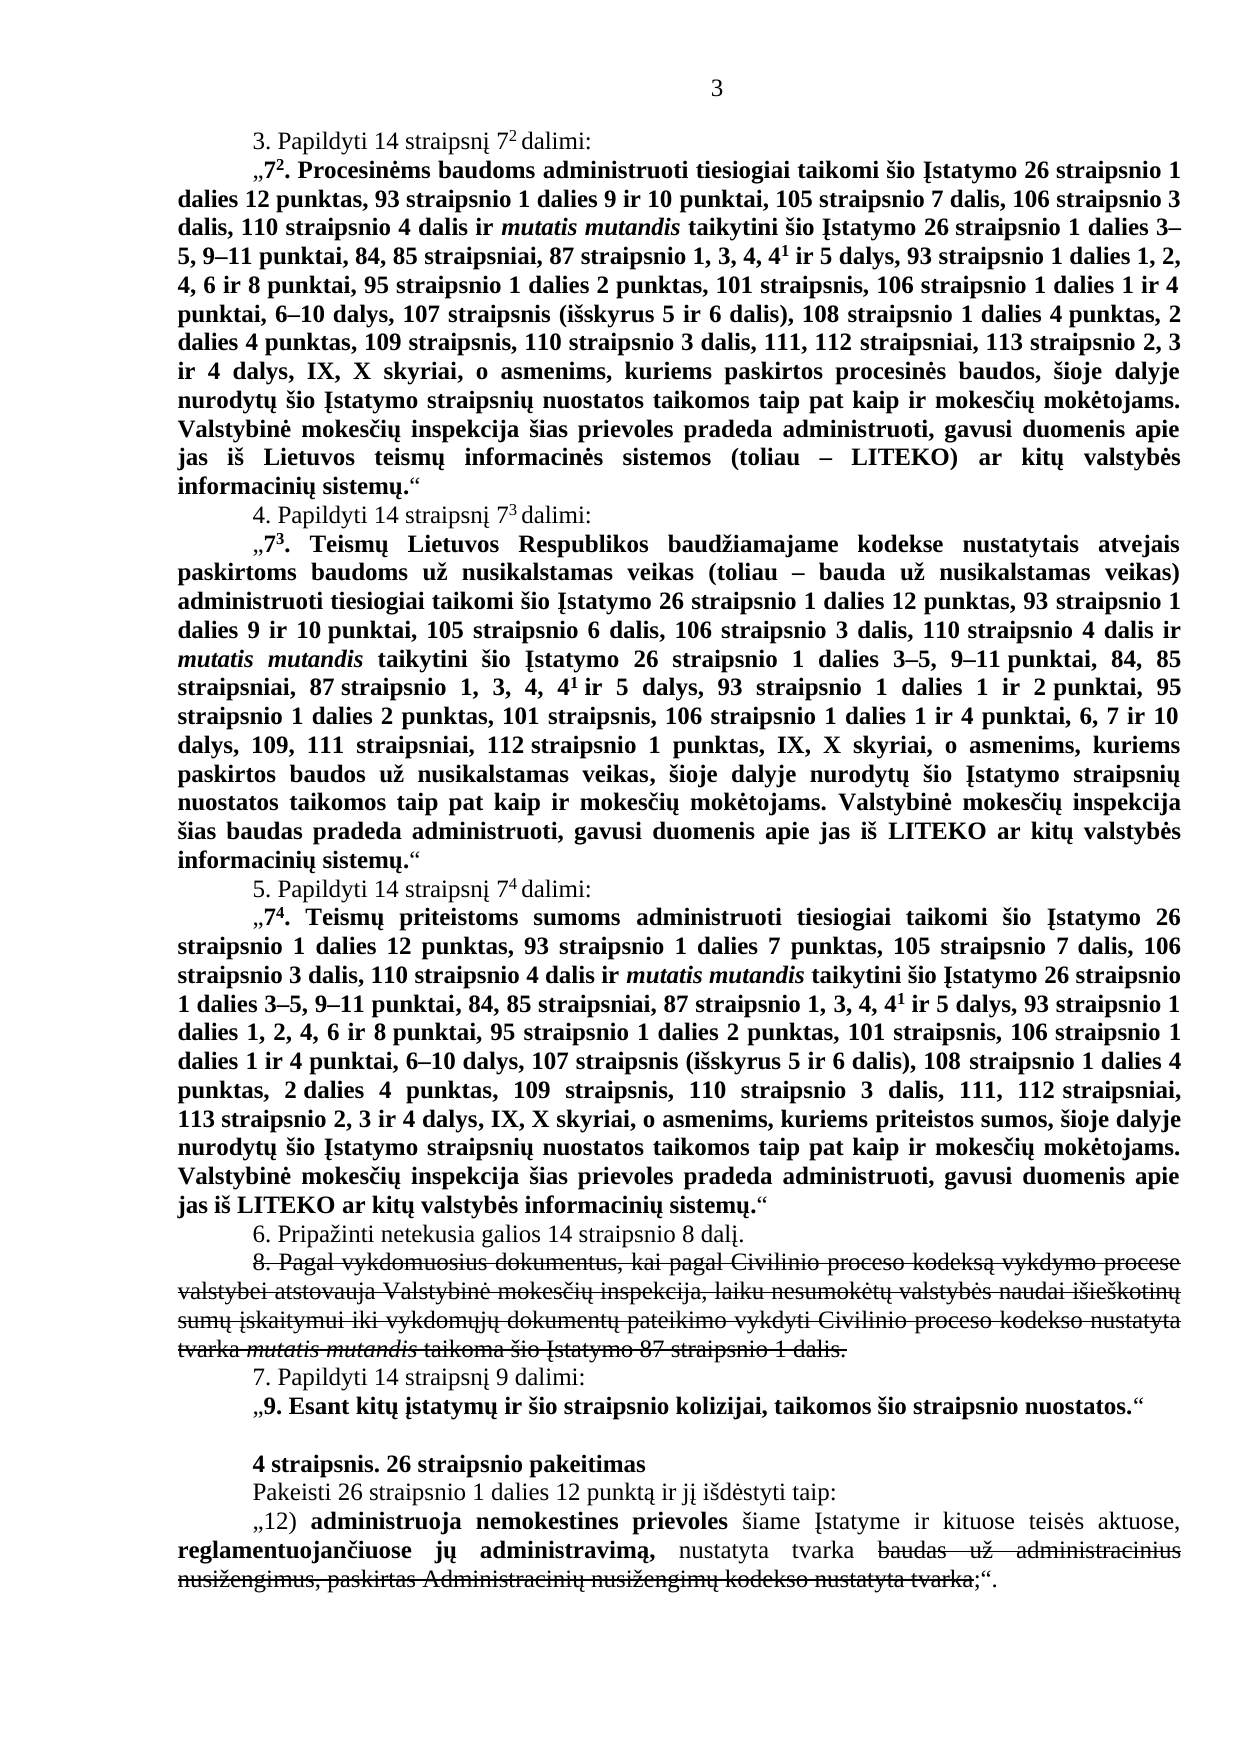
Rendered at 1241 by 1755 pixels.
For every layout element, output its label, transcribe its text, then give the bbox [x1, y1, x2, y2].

text 5. Papildyti 14 straipsnį 74 dalimi: [177, 874, 1181, 902]
text 7. Papildyti 14 straipsnį 9 dalimi: [177, 1362, 1181, 1391]
text „73. Teismų Lietuvos Respublikos baudžiamajame kodekse nustatytais atvejais paskirtoms baudoms už nusikalstamas veikas (toliau – bauda už nusikalstamas veikas) administruoti tiesiogiai taikomi šio Įstatymo 26 straipsnio 1 dalies 12 punktas, 93 straipsnio 1 dalies 9 ir 10 punktai, 105 straipsnio 6 dalis, 106 straipsnio 3 dalis, 110 straipsnio 4 dalis ir mutatis mutandis taikytini šio Įstatymo 26 straipsnio 1 dalies 3–5, 9–11 punktai, 84, 85 straipsniai, 87 straipsnio 1, 3, 4, 41 ir 5 dalys, 93 straipsnio 1 dalies 1 ir 2 punktai, 95 straipsnio 1 dalies 2 punktas, 101 straipsnis, 106 straipsnio 1 dalies 1 ir 4 punktai, 6, 7 ir 10 dalys, 109, 111 straipsniai, 112 straipsnio 1 punktas, IX, X skyriai, o asmenims, kuriems paskirtos baudos už nusikalstamas veikas, šioje dalyje nurodytų šio Įstatymo straipsnių nuostatos taikomos taip pat kaip ir mokesčių mokėtojams. Valstybinė mokesčių inspekcija šias baudas pradeda administruoti, gavusi duomenis apie jas iš LITEKO ar kitų valstybės informacinių sistemų.“ [177, 529, 1181, 874]
text „9. Esant kitų įstatymų ir šio straipsnio kolizijai, taikomos šio straipsnio nuostatos.“ [177, 1391, 1181, 1420]
text „72. Procesinėms baudoms administruoti tiesiogiai taikomi šio Įstatymo 26 straipsnio 1 dalies 12 punktas, 93 straipsnio 1 dalies 9 ir 10 punktai, 105 straipsnio 7 dalis, 106 straipsnio 3 dalis, 110 straipsnio 4 dalis ir mutatis mutandis taikytini šio Įstatymo 26 straipsnio 1 dalies 3–5, 9–11 punktai, 84, 85 straipsniai, 87 straipsnio 1, 3, 4, 41 ir 5 dalys, 93 straipsnio 1 dalies 1, 2, 4, 6 ir 8 punktai, 95 straipsnio 1 dalies 2 punktas, 101 straipsnis, 106 straipsnio 1 dalies 1 ir 4 punktai, 6–10 dalys, 107 straipsnis (išskyrus 5 ir 6 dalis), 108 straipsnio 1 dalies 4 punktas, 2 dalies 4 punktas, 109 straipsnis, 110 straipsnio 3 dalis, 111, 112 straipsniai, 113 straipsnio 2, 3 ir 4 dalys, IX, X skyriai, o asmenims, kuriems paskirtos procesinės baudos, šioje dalyje nurodytų šio Įstatymo straipsnių nuostatos taikomos taip pat kaip ir mokesčių mokėtojams. Valstybinė mokesčių inspekcija šias prievoles pradeda administruoti, gavusi duomenis apie jas iš Lietuvos teismų informacinės sistemos (toliau – LITEKO) ar kitų valstybės informacinių sistemų.“ [177, 155, 1181, 500]
text Pakeisti 26 straipsnio 1 dalies 12 punktą ir jį išdėstyti taip: [177, 1477, 1181, 1506]
text „74. Teismų priteistoms sumoms administruoti tiesiogiai taikomi šio Įstatymo 26 straipsnio 1 dalies 12 punktas, 93 straipsnio 1 dalies 7 punktas, 105 straipsnio 7 dalis, 106 straipsnio 3 dalis, 110 straipsnio 4 dalis ir mutatis mutandis taikytini šio Įstatymo 26 straipsnio 1 dalies 3–5, 9–11 punktai, 84, 85 straipsniai, 87 straipsnio 1, 3, 4, 41 ir 5 dalys, 93 straipsnio 1 dalies 1, 2, 4, 6 ir 8 punktai, 95 straipsnio 1 dalies 2 punktas, 101 straipsnis, 106 straipsnio 1 dalies 1 ir 4 punktai, 6–10 dalys, 107 straipsnis (išskyrus 5 ir 6 dalis), 108 straipsnio 1 dalies 4 punktas, 2 dalies 4 punktas, 109 straipsnis, 110 straipsnio 3 dalis, 111, 112 straipsniai, 113 straipsnio 2, 3 ir 4 dalys, IX, X skyriai, o asmenims, kuriems priteistos sumos, šioje dalyje nurodytų šio Įstatymo straipsnių nuostatos taikomos taip pat kaip ir mokesčių mokėtojams. Valstybinė mokesčių inspekcija šias prievoles pradeda administruoti, gavusi duomenis apie jas iš LITEKO ar kitų valstybės informacinių sistemų.“ [177, 902, 1181, 1219]
text 8. Pagal vykdomuosius dokumentus, kai pagal Civilinio proceso kodeksą vykdymo procese valstybei atstovauja Valstybinė mokesčių inspekcija, laiku nesumokėtų valstybės naudai išieškotinų sumų įskaitymui iki vykdomųjų dokumentų pateikimo vykdyti Civilinio proceso kodekso nustatyta tvarka mutatis mutandis taikoma šio Įstatymo 87 straipsnio 1 dalis. [177, 1293, 1181, 1321]
text 6. Pripažinti netekusia galios 14 straipsnio 8 dalį. [177, 1219, 1181, 1247]
text 4. Papildyti 14 straipsnį 73 dalimi: [177, 500, 1181, 529]
text 4 straipsnis. 26 straipsnio pakeitimas [177, 1449, 1181, 1477]
text 3. Papildyti 14 straipsnį 72 dalimi: [177, 126, 1181, 155]
text 8. Pagal vykdomuosius dokumentus, kai pagal Civilinio proceso kodeksą vykdymo procese valstybei atstovauja Valstybinė mokesčių inspekcija, laiku nesumokėtų valstybės naudai išieškotinų sumų įskaitymui iki vykdomųjų dokumentų pateikimo vykdyti Civilinio proceso kodekso nustatyta tvarka mutatis mutandis taikoma šio Įstatymo 87 straipsnio 1 dalis. [177, 1322, 1181, 1362]
text 8. Pagal vykdomuosius dokumentus, kai pagal Civilinio proceso kodeksą vykdymo procese valstybei atstovauja Valstybinė mokesčių inspekcija, laiku nesumokėtų valstybės naudai išieškotinų sumų įskaitymui iki vykdomųjų dokumentų pateikimo vykdyti Civilinio proceso kodekso nustatyta tvarka mutatis mutandis taikoma šio Įstatymo 87 straipsnio 1 dalis. [177, 1247, 1181, 1292]
text „12) administruoja nemokestines prievoles šiame Įstatyme ir kituose teisės aktuose, reglamentuojančiuose jų administravimą, nustatyta tvarka baudas už administracinius nusižengimus, paskirtas Administracinių nusižengimų kodekso nustatyta tvarka;“. [177, 1506, 1181, 1592]
